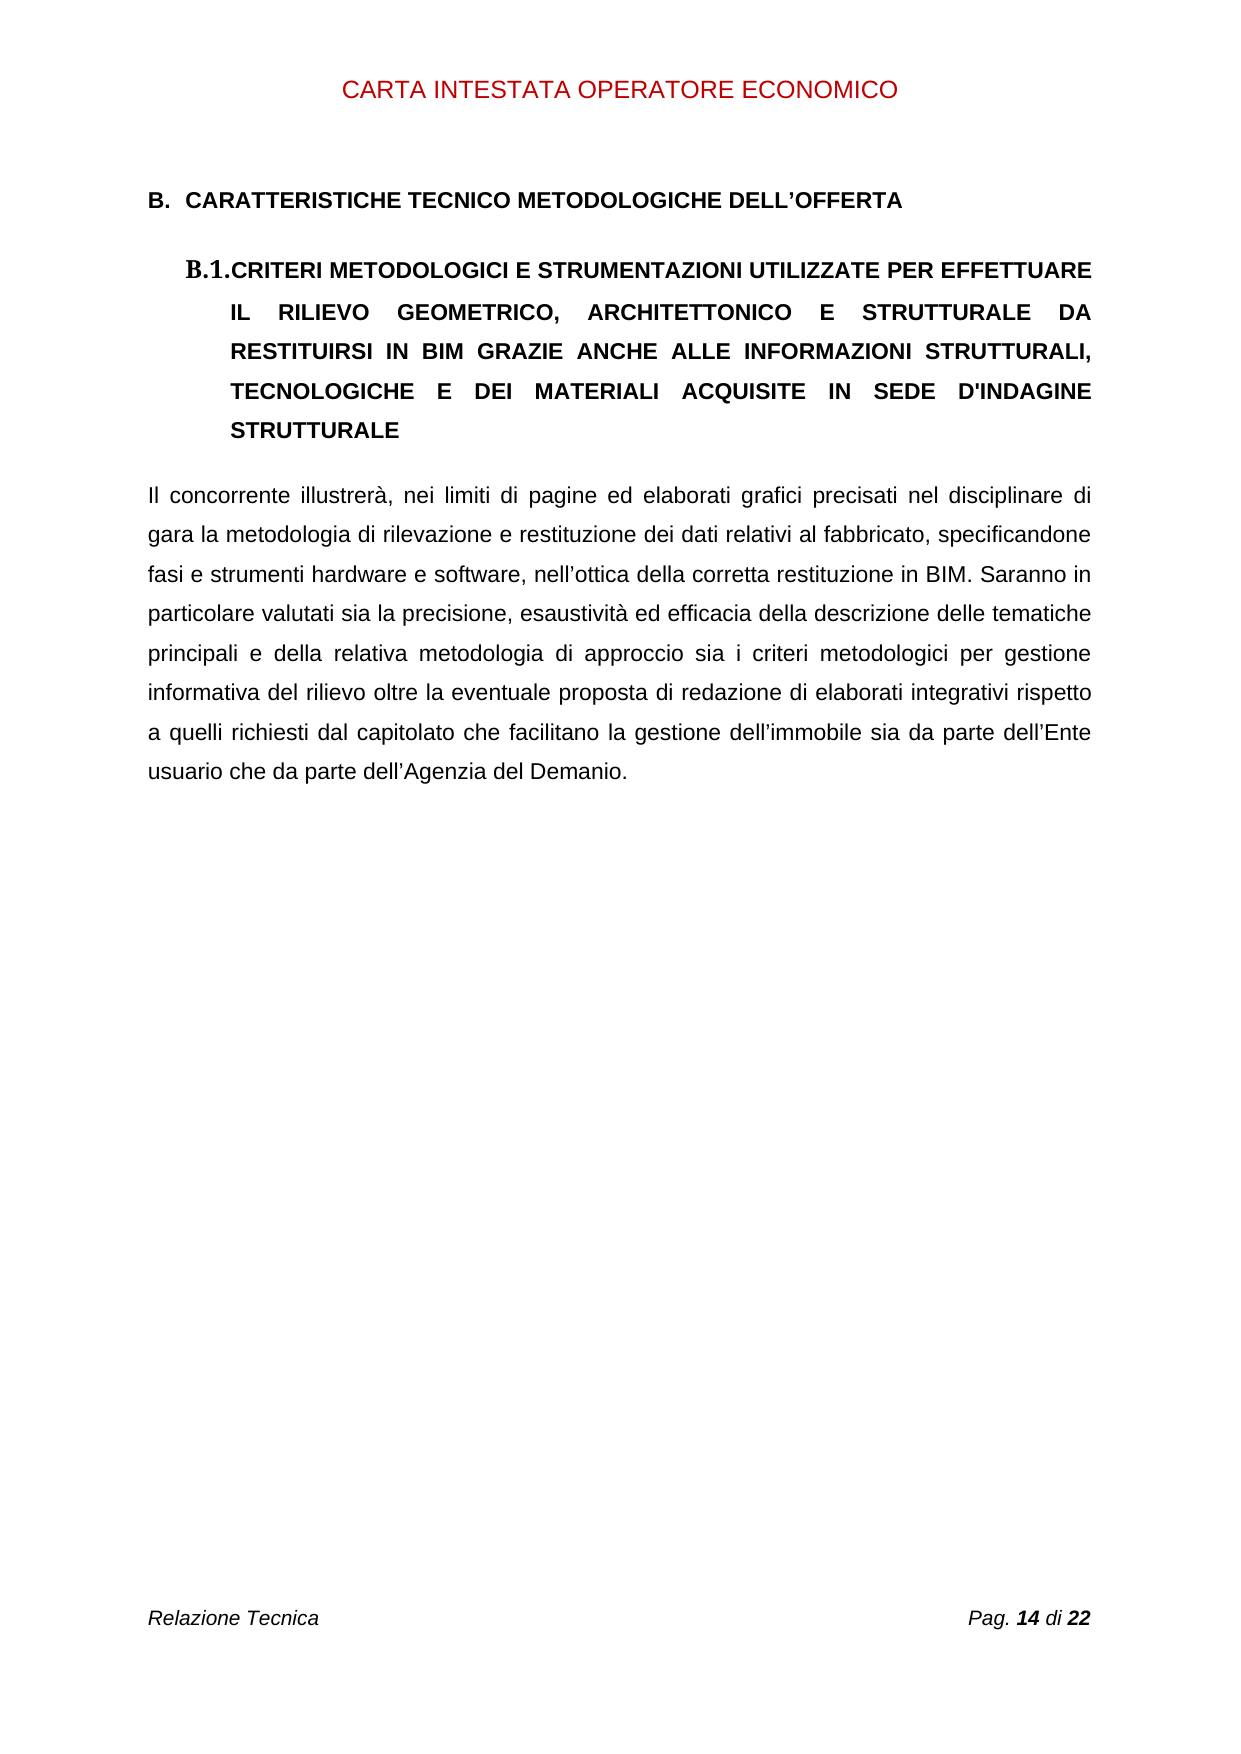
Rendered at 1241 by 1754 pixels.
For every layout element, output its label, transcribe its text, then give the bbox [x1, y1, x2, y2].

subtitle Criteri metodologici e strumentazioni utilizzate per effettuare il rilievo geometrico, architettonico e strutturale da restituirsi in BIM grazie anche alle informazioni strutturali, tecnologiche e dei materiali acquisite in sede d'indagine strutturale [185, 252, 1092, 444]
subtitle CARATTERISTICHE TECNICO METODOLOGICHE DELL’OFFERTA [148, 187, 1092, 213]
text Il concorrente illustrerà, nei limiti di pagine ed elaborati grafici precisati nel disciplinare di gara la metodologia di rilevazione e restituzione dei dati relativi al fabbricato, specificandone fasi e strumenti hardware e software, nell’ottica della corretta restituzione in BIM. Saranno in particolare valutati sia la precisione, esaustività ed efficacia della descrizione delle tematiche principali e della relativa metodologia di approccio sia i criteri metodologici per gestione informativa del rilievo oltre la eventuale proposta di redazione di elaborati integrativi rispetto a quelli richiesti dal capitolato che facilitano la gestione dell’immobile sia da parte dell’Ente usuario che da parte dell’Agenzia del Demanio. [148, 482, 1092, 784]
